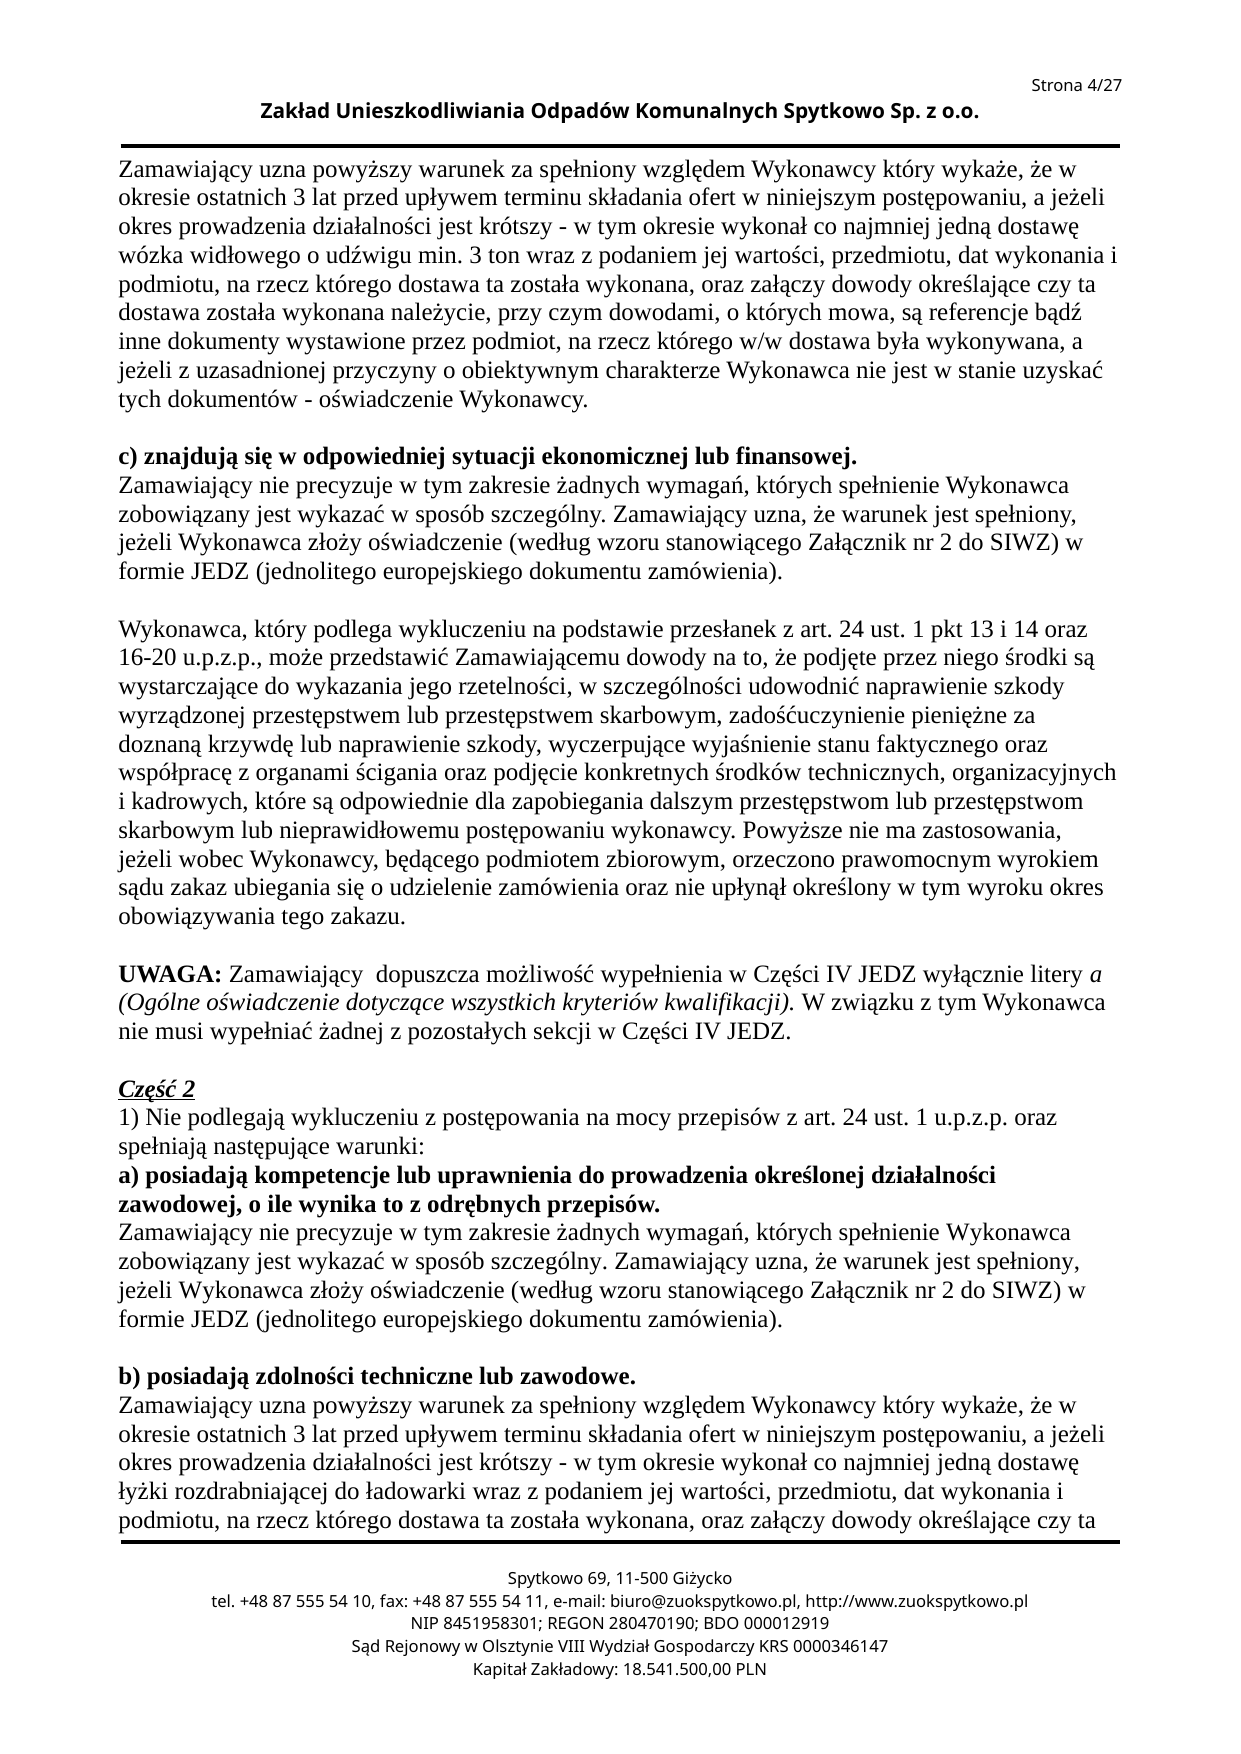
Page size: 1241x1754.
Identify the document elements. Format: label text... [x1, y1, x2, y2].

text Część 2 [118, 1074, 1122, 1102]
text Zamawiający nie precyzuje w tym zakresie żadnych wymagań, których spełnienie Wykonawca zobowiązany jest wykazać w sposób szczególny. Zamawiający uzna, że warunek jest spełniony, jeżeli Wykonawca złoży oświadczenie (według wzoru stanowiącego Załącznik nr 2 do SIWZ) w formie JEDZ (jednolitego europejskiego dokumentu zamówienia). [118, 1217, 1122, 1332]
text c) znajdują się w odpowiedniej sytuacji ekonomicznej lub finansowej. [118, 441, 1122, 470]
text Zamawiający nie precyzuje w tym zakresie żadnych wymagań, których spełnienie Wykonawca zobowiązany jest wykazać w sposób szczególny. Zamawiający uzna, że warunek jest spełniony, jeżeli Wykonawca złoży oświadczenie (według wzoru stanowiącego Załącznik nr 2 do SIWZ) w formie JEDZ (jednolitego europejskiego dokumentu zamówienia). [118, 470, 1122, 585]
text UWAGA: Zamawiający dopuszcza możliwość wypełnienia w Części IV JEDZ wyłącznie litery a (Ogólne oświadczenie dotyczące wszystkich kryteriów kwalifikacji). W związku z tym Wykonawca nie musi wypełniać żadnej z pozostałych sekcji w Części IV JEDZ. [118, 959, 1122, 1045]
text Zamawiający uzna powyższy warunek za spełniony względem Wykonawcy który wykaże, że w okresie ostatnich 3 lat przed upływem terminu składania ofert w niniejszym postępowaniu, a jeżeli okres prowadzenia działalności jest krótszy - w tym okresie wykonał co najmniej jedną dostawę łyżki rozdrabniającej do ładowarki wraz z podaniem jej wartości, przedmiotu, dat wykonania i podmiotu, na rzecz którego dostawa ta została wykonana, oraz załączy dowody określające czy ta [118, 1390, 1122, 1534]
text Zamawiający uzna powyższy warunek za spełniony względem Wykonawcy który wykaże, że w okresie ostatnich 3 lat przed upływem terminu składania ofert w niniejszym postępowaniu, a jeżeli okres prowadzenia działalności jest krótszy - w tym okresie wykonał co najmniej jedną dostawę wózka widłowego o udźwigu min. 3 ton wraz z podaniem jej wartości, przedmiotu, dat wykonania i podmiotu, na rzecz którego dostawa ta została wykonana, oraz załączy dowody określające czy ta dostawa została wykonana należycie, przy czym dowodami, o których mowa, są referencje bądź inne dokumenty wystawione przez podmiot, na rzecz którego w/w dostawa była wykonywana, a jeżeli z uzasadnionej przyczyny o obiektywnym charakterze Wykonawca nie jest w stanie uzyskać tych dokumentów - oświadczenie Wykonawcy. [118, 154, 1122, 412]
text a) posiadają kompetencje lub uprawnienia do prowadzenia określonej działalności zawodowej, o ile wynika to z odrębnych przepisów. [118, 1160, 1122, 1217]
text 1) Nie podlegają wykluczeniu z postępowania na mocy przepisów z art. 24 ust. 1 u.p.z.p. oraz spełniają następujące warunki: [118, 1102, 1122, 1160]
text Wykonawca, który podlega wykluczeniu na podstawie przesłanek z art. 24 ust. 1 pkt 13 i 14 oraz 16-20 u.p.z.p., może przedstawić Zamawiającemu dowody na to, że podjęte przez niego środki są wystarczające do wykazania jego rzetelności, w szczególności udowodnić naprawienie szkody wyrządzonej przestępstwem lub przestępstwem skarbowym, zadośćuczynienie pieniężne za doznaną krzywdę lub naprawienie szkody, wyczerpujące wyjaśnienie stanu faktycznego oraz współpracę z organami ścigania oraz podjęcie konkretnych środków technicznych, organizacyjnych i kadrowych, które są odpowiednie dla zapobiegania dalszym przestępstwom lub przestępstwom skarbowym lub nieprawidłowemu postępowaniu wykonawcy. Powyższe nie ma zastosowania, jeżeli wobec Wykonawcy, będącego podmiotem zbiorowym, orzeczono prawomocnym wyrokiem sądu zakaz ubiegania się o udzielenie zamówienia oraz nie upłynął określony w tym wyroku okres obowiązywania tego zakazu. [118, 585, 1122, 930]
text b) posiadają zdolności techniczne lub zawodowe. [118, 1361, 1122, 1390]
